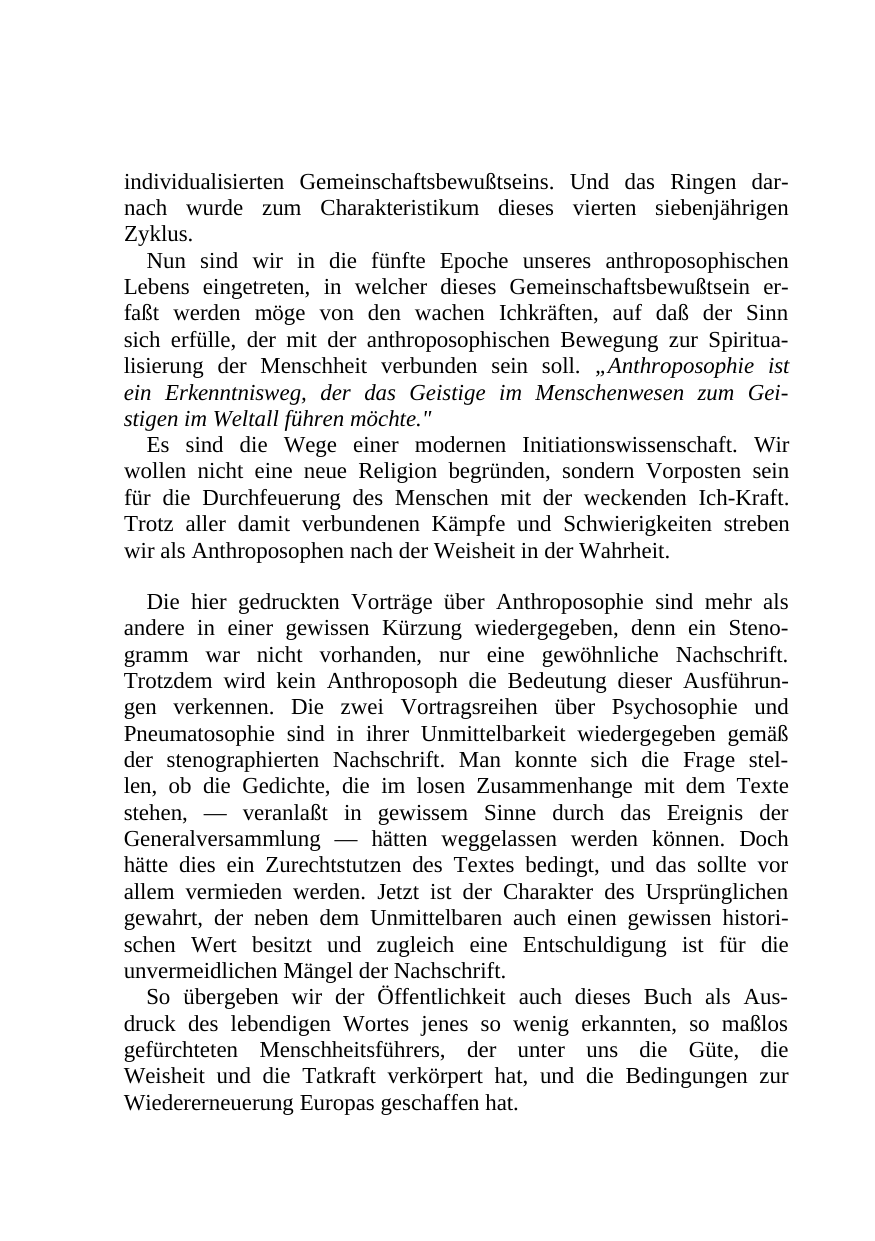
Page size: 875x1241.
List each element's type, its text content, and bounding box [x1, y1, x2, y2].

text Es sind die Wege einer modernen Initiationswissenschaft. Wir wollen nicht eine neue Religion begründen, sondern Vorposten sein für die Durchfeuerung des Menschen mit der weckenden Ich-Kraft. Trotz aller damit verbundenen Kämpfe und Schwierigkeiten streben wir als Anthroposophen nach der Weisheit in der Wahrheit. [124, 431, 791, 563]
text individualisierten Gemeinschaftsbewußtseins. Und das Ringen dar- nach wurde zum Charakteristikum dieses vierten siebenjährigen Zyklus. [124, 168, 789, 247]
text Die hier gedruckten Vorträge über Anthroposophie sind mehr als andere in einer gewissen Kürzung wiedergegeben, denn ein Steno- gramm war nicht vorhanden, nur eine gewöhnliche Nachschrift. Trotzdem wird kein Anthroposoph die Bedeutung dieser Ausführun- gen verkennen. Die zwei Vortragsreihen über Psychosophie und Pneumatosophie sind in ihrer Unmittelbarkeit wiedergegeben gemäß der stenographierten Nachschrift. Man konnte sich die Frage stel- len, ob die Gedichte, die im losen Zusammenhange mit dem Texte stehen, — veranlaßt in gewissem Sinne durch das Ereignis der Generalversammlung — hätten weggelassen werden können. Doch hätte dies ein Zurechtstutzen des Textes bedingt, und das sollte vor allem vermieden werden. Jetzt ist der Charakter des Ursprünglichen gewahrt, der neben dem Unmittelbaren auch einen gewissen histori- schen Wert besitzt und zugleich eine Entschuldigung ist für die unvermeidlichen Mängel der Nachschrift. [123, 588, 789, 983]
text Nun sind wir in die fünfte Epoche unseres anthroposophischen Lebens eingetreten, in welcher dieses Gemeinschaftsbewußtsein er- faßt werden möge von den wachen Ichkräften, auf daß der Sinn sich erfülle, der mit der anthroposophischen Bewegung zur Spiritua- lisierung der Menschheit verbunden sein soll. „Anthroposophie ist ein Erkenntnisweg, der das Geistige im Menschenwesen zum Gei- stigen im Weltall führen möchte." [123, 247, 789, 431]
text So übergeben wir der Öffentlichkeit auch dieses Buch als Aus- druck des lebendigen Wortes jenes so wenig erkannten, so maßlos gefürchteten Menschheitsführers, der unter uns die Güte, die Weisheit und die Tatkraft verkörpert hat, und die Bedingungen zur Wiedererneuerung Europas geschaffen hat. [123, 983, 789, 1115]
